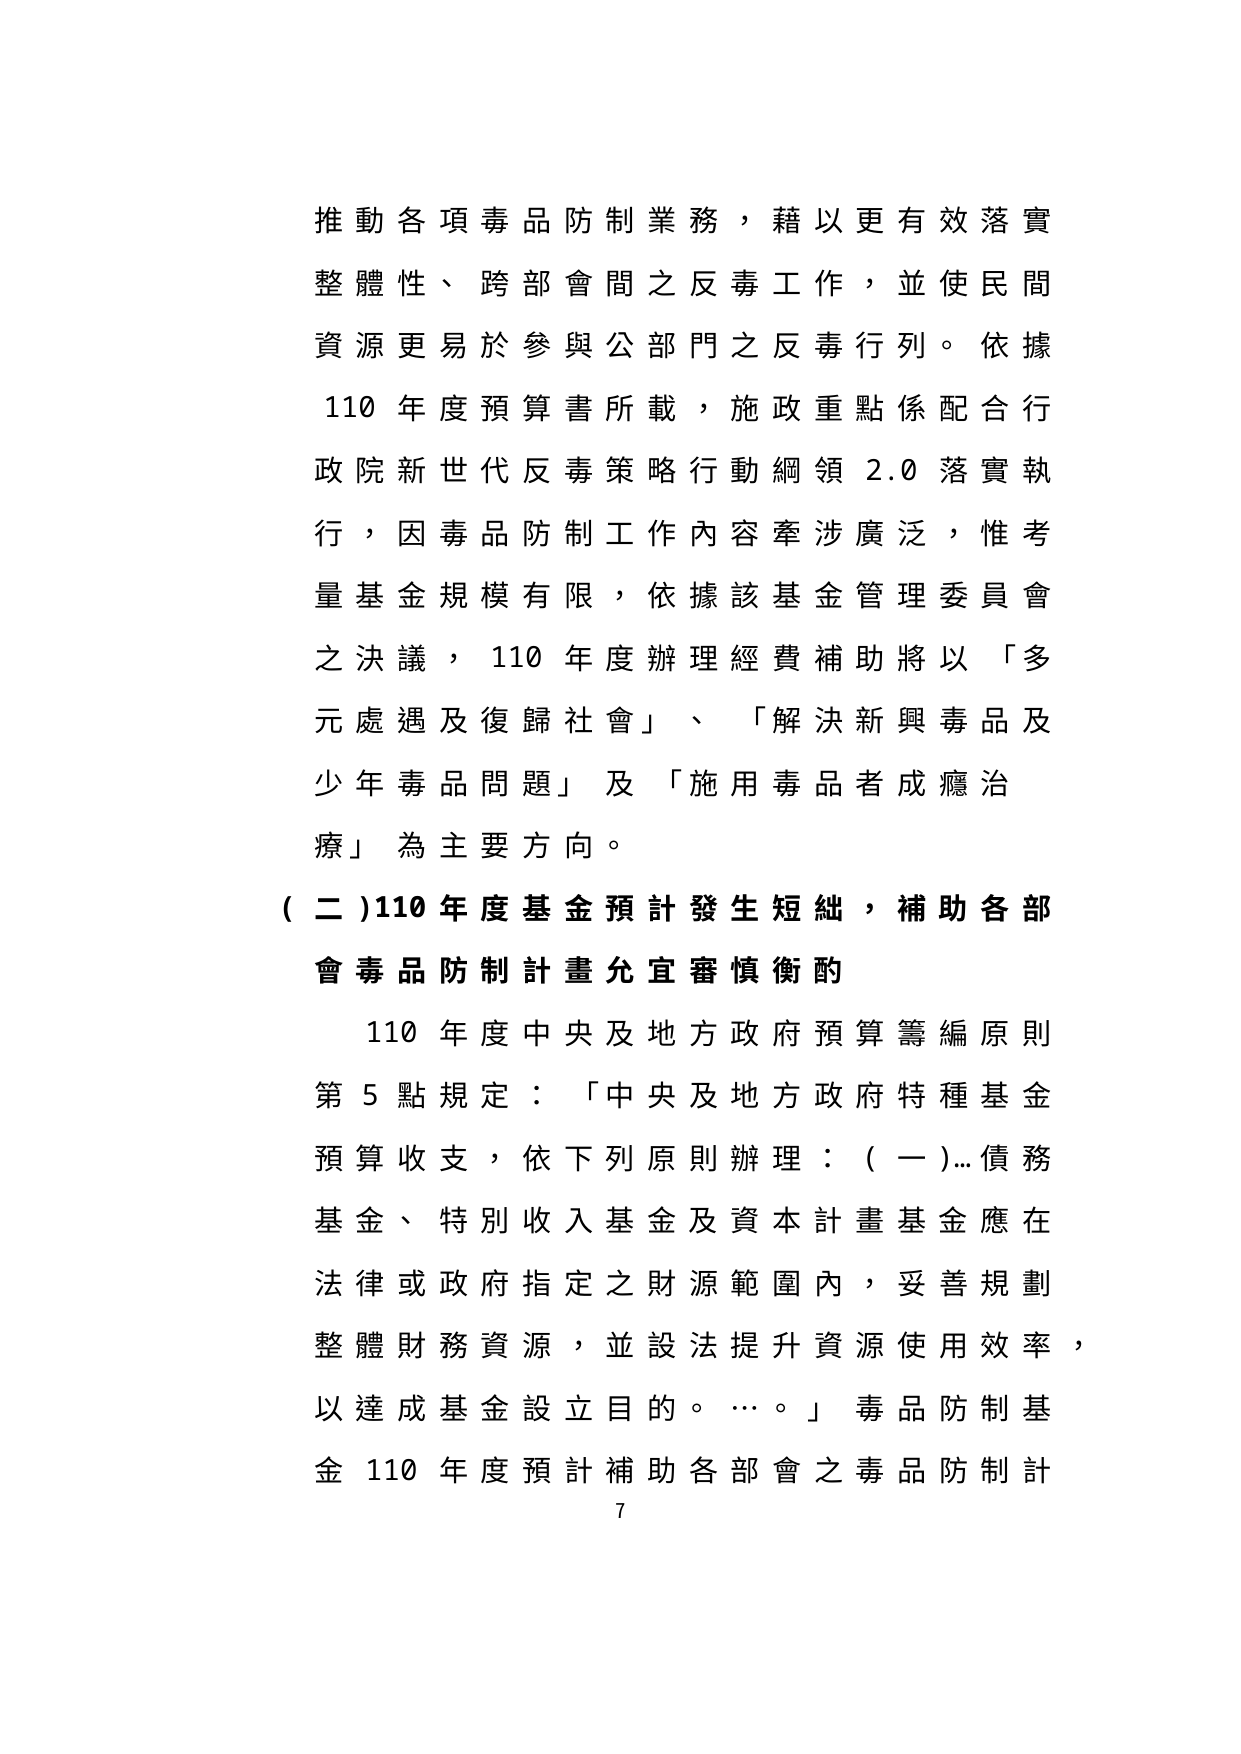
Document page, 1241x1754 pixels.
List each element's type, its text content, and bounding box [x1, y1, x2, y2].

text 110年度中央及地方政府預算籌編原則第5點規定：「中央及地方政府特種基金預算收支，依下列原則辦理：(一)…債務基金、特別收入基金及資本計畫基金應在法律或政府指定之財源範圍內，妥善規劃整體財務資源，並設法提升資源使用效率，以達成基金設立目的。…。」毒品防制基金110年度預計補助各部會之毒品防制計畫總經費為5億4,307萬7千元，包含法務部矯正觀護社區預防毒品防制計畫1億875萬1千元(占20.03%)、衛生福利部醫療社福毒品防制計畫3億6,364萬4千元(占66.96%)、教育部校園毒品防制計畫3,922萬8千元(占7.22%)及內政部社會維安毒品防制計畫3,145萬4千元(占5.79%)。法務部於110年度編列4億2,462萬1千元補助該基金，除公庫撥款收入外，該基金並無其他特定收入來源，支應前揭毒品防制計畫及一般行政管理經費後，預計短絀1億2,397萬8千元，由基金餘額支應，110年度期末基金餘額預計自1億9,476萬3千元降低至7,078萬5千元。準此，目前毒品防制基金收入來源仍全數仰賴國庫撥補，為使有限資源妥適利用，允宜依本院決議及基金設立宗旨，補助對象以具有成效之毒品防制宣導計畫，及符合跨部會性質之反毒工作為重。 [271, 990, 1058, 1490]
text (二)110年度基金預計發生短絀，補助各部會毒品防制計畫允宜審慎衡酌 [242, 865, 1058, 990]
text 推動各項毒品防制業務，藉以更有效落實整體性、跨部會間之反毒工作，並使民間資源更易於參與公部門之反毒行列。依據110年度預算書所載，施政重點係配合行政院新世代反毒策略行動綱領2.0落實執行，因毒品防制工作內容牽涉廣泛，惟考量基金規模有限，依據該基金管理委員會之決議，110年度辦理經費補助將以「多元處遇及復歸社會」、「解決新興毒品及少年毒品問題」及「施用毒品者成癮治療」為主要方向。 [271, 177, 1058, 865]
